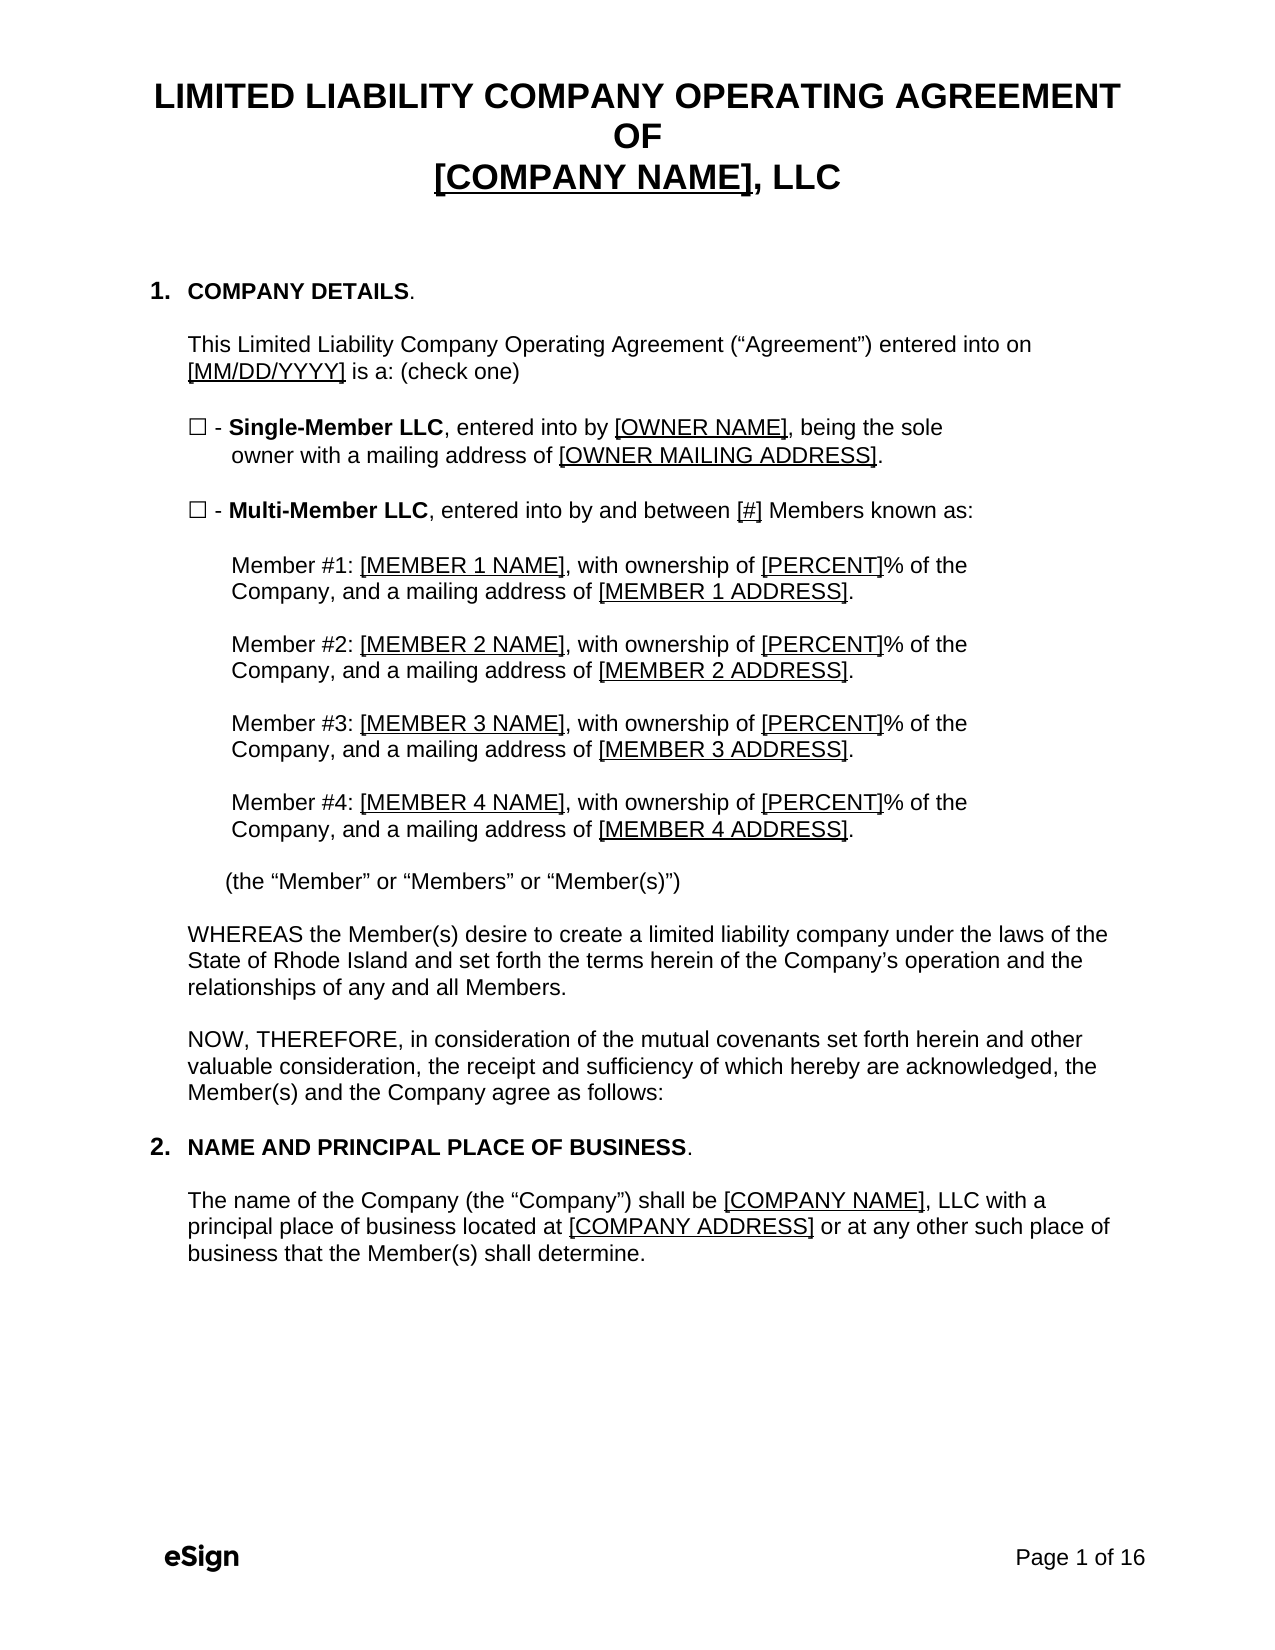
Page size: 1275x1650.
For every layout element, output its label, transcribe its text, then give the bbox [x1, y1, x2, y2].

text owner with a mailing address of [OWNER MAILING ADDRESS]. [187, 442, 1125, 468]
text Member #3: [MEMBER 3 NAME], with ownership of [PERCENT]% of the [225, 710, 1125, 736]
list This Limited Liability Company Operating Agreement (“Agreement”) entered into on [MM/DD/YYYY] is a: (check one) [187, 331, 1125, 384]
text NOW, THEREFORE, in consideration of the mutual covenants set forth herein and other valuable consideration, the receipt and sufficiency of which hereby are acknowledged, the Member(s) and the Company agree as follows: [187, 1026, 1125, 1105]
subtitle [COMPANY NAME], LLC [150, 156, 1125, 197]
text (the “Member” or “Members” or “Member(s)”) [225, 868, 1125, 894]
text Member #4: [MEMBER 4 NAME], with ownership of [PERCENT]% of the [225, 789, 1125, 816]
text Company, and a mailing address of [MEMBER 2 ADDRESS]. [225, 657, 1125, 684]
text ☐ - Single-Member LLC, entered into by [OWNER NAME], being the sole [187, 410, 1125, 442]
text ☐ - Multi-Member LLC, entered into by and between [#] Members known as: [187, 494, 1125, 526]
subtitle LIMITED LIABILITY COMPANY OPERATING AGREEMENT [150, 75, 1125, 116]
text Company, and a mailing address of [MEMBER 3 ADDRESS]. [225, 736, 1125, 763]
subtitle OF [150, 116, 1125, 156]
text Member #1: [MEMBER 1 NAME], with ownership of [PERCENT]% of the [225, 552, 1125, 578]
text Company, and a mailing address of [MEMBER 1 ADDRESS]. [225, 578, 1125, 605]
text Company, and a mailing address of [MEMBER 4 ADDRESS]. [225, 816, 1125, 842]
list NAME AND PRINCIPAL PLACE OF BUSINESS. [150, 1132, 1125, 1161]
list COMPANY DETAILS. [150, 276, 1125, 305]
text Member #2: [MEMBER 2 NAME], with ownership of [PERCENT]% of the [225, 631, 1125, 657]
text WHEREAS the Member(s) desire to create a limited liability company under the laws of the State of Rhode Island and set forth the terms herein of the Company’s operation and the relationships of any and all Members. [187, 921, 1125, 1000]
list The name of the Company (the “Company”) shall be [COMPANY NAME], LLC with a principal place of business located at [COMPANY ADDRESS] or at any other such place of business that the Member(s) shall determine. [187, 1187, 1125, 1266]
